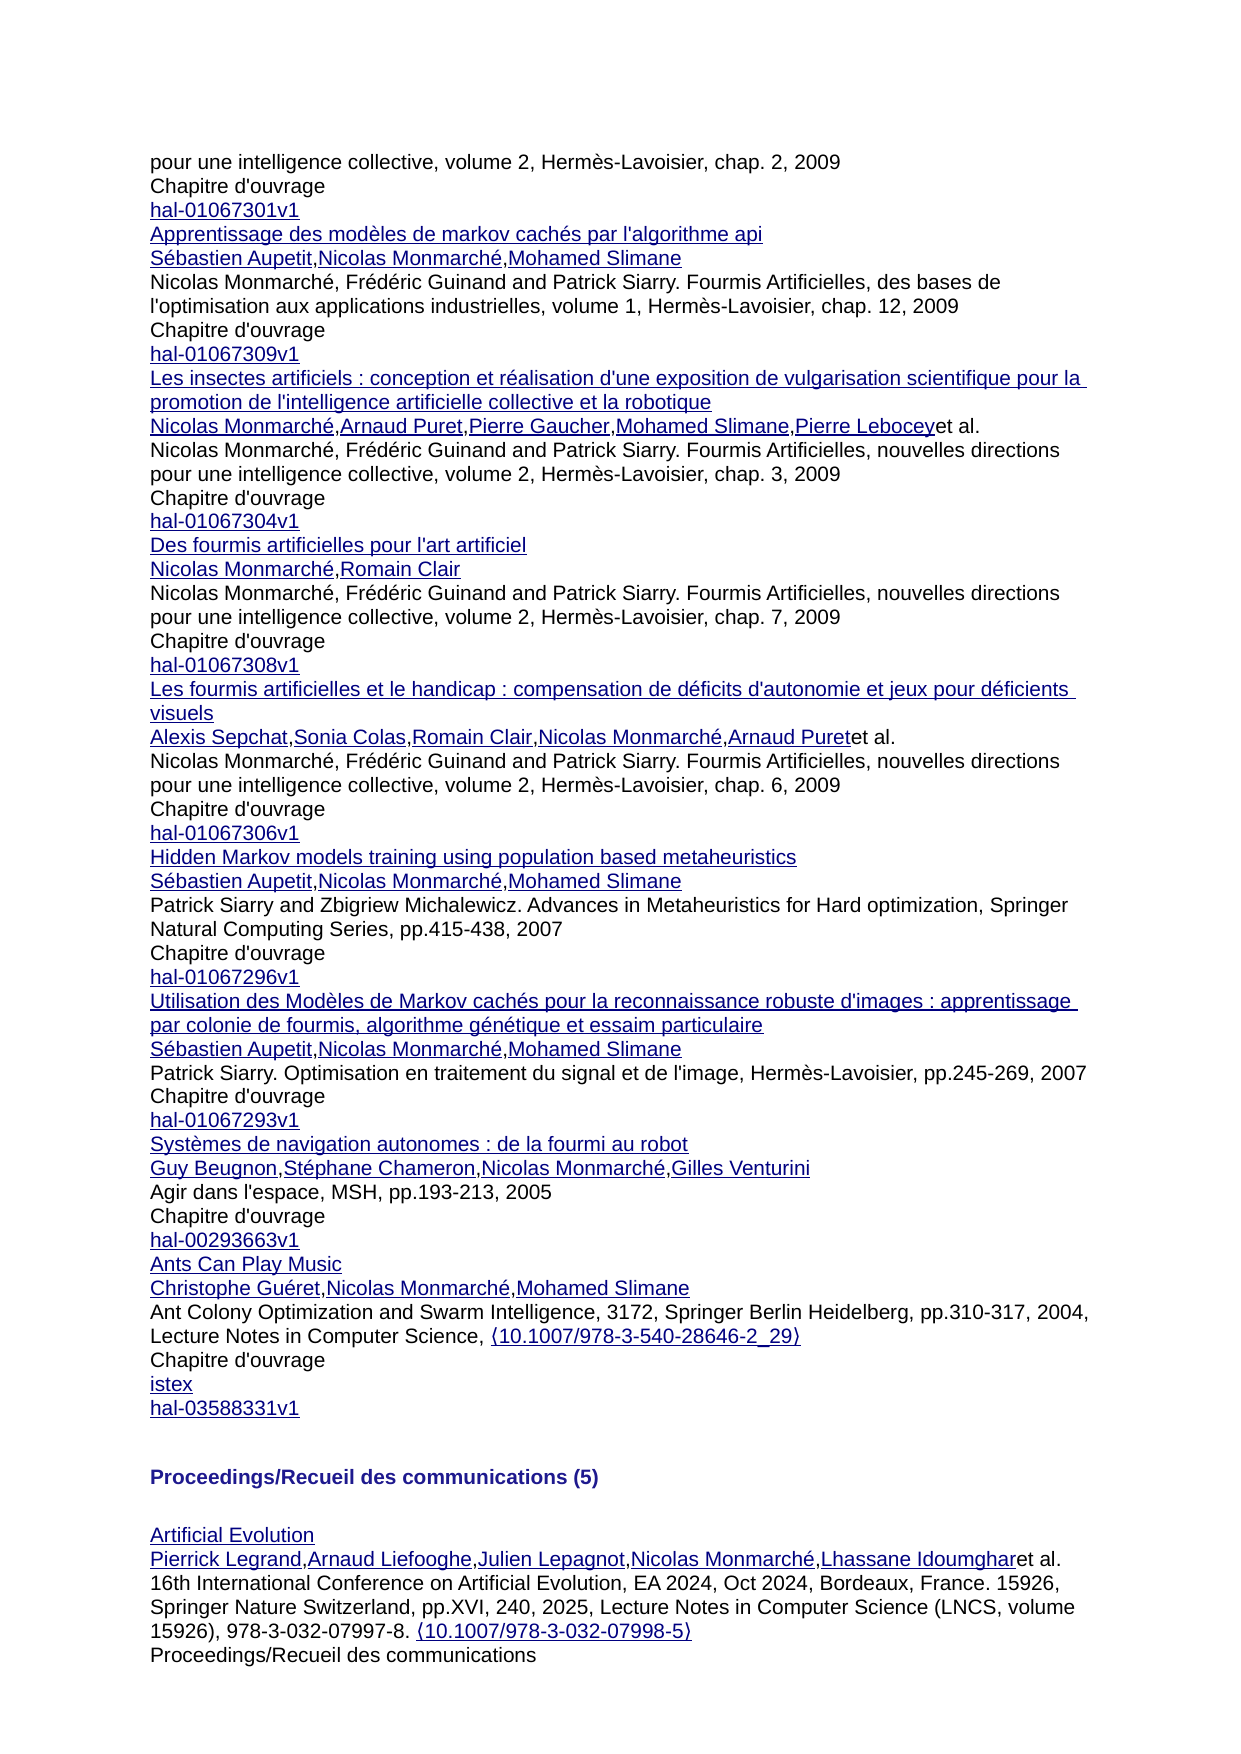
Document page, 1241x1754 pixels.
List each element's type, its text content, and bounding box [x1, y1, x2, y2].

table_cell Des fourmis artificielles pour l'art artificiel Nicolas Monmarché,Romain Clair Nicolas Monmarché, Frédéric Guinand and Patrick Siarry. Fourmis Artificielles, nouvelles directions pour une intelligence collective, volume 2, Hermès-Lavoisier, chap. 7, 2009 Chapitre d'ouvrage hal-01067308v1 [150, 533, 1090, 677]
table_cell Systèmes de navigation autonomes : de la fourmi au robot Guy Beugnon,Stéphane Chameron,Nicolas Monmarché,Gilles Venturini Agir dans l'espace, MSH, pp.193-213, 2005 Chapitre d'ouvrage hal-00293663v1 [150, 1132, 1090, 1252]
table_cell Utilisation des Modèles de Markov cachés pour la reconnaissance robuste d'images : apprentissage par colonie de fourmis, algorithme génétique et essaim particulaire Sébastien Aupetit,Nicolas Monmarché,Mohamed Slimane Patrick Siarry. Optimisation en traitement du signal et de l'image, Hermès-Lavoisier, pp.245-269, 2007 Chapitre d'ouvrage hal-01067293v1 [150, 989, 1090, 1132]
table_cell pour une intelligence collective, volume 2, Hermès-Lavoisier, chap. 2, 2009 Chapitre d'ouvrage hal-01067301v1 [150, 150, 1090, 222]
table_cell Hidden Markov models training using population based metaheuristics Sébastien Aupetit,Nicolas Monmarché,Mohamed Slimane Patrick Siarry and Zbigriew Michalewicz. Advances in Metaheuristics for Hard optimization, Springer Natural Computing Series, pp.415-438, 2007 Chapitre d'ouvrage hal-01067296v1 [150, 845, 1090, 988]
table_cell Ants Can Play Music Christophe Guéret,Nicolas Monmarché,Mohamed Slimane Ant Colony Optimization and Swarm Intelligence, 3172, Springer Berlin Heidelberg, pp.310-317, 2004, Lecture Notes in Computer Science, ⟨10.1007/978-3-540-28646-2_29⟩ Chapitre d'ouvrage istex hal-03588331v1 [150, 1252, 1090, 1420]
table_header Artificial Evolution Pierrick Legrand,Arnaud Liefooghe,Julien Lepagnot,Nicolas Monmarché,Lhassane Idoumgharet al. 16th International Conference on Artificial Evolution, EA 2024, Oct 2024, Bordeaux, France. 15926, Springer Nature Switzerland, pp.XVI, 240, 2025, Lecture Notes in Computer Science (LNCS, volume 15926), 978-3-032-07997-8. ⟨10.1007/978-3-032-07998-5⟩ Proceedings/Recueil des communications [150, 1523, 1090, 1667]
table_cell Les insectes artificiels : conception et réalisation d'une exposition de vulgarisation scientifique pour la promotion de l'intelligence artificielle collective et la robotique Nicolas Monmarché,Arnaud Puret,Pierre Gaucher,Mohamed Slimane,Pierre Leboceyet al. Nicolas Monmarché, Frédéric Guinand and Patrick Siarry. Fourmis Artificielles, nouvelles directions pour une intelligence collective, volume 2, Hermès-Lavoisier, chap. 3, 2009 Chapitre d'ouvrage hal-01067304v1 [150, 366, 1090, 533]
table_cell Apprentissage des modèles de markov cachés par l'algorithme api Sébastien Aupetit,Nicolas Monmarché,Mohamed Slimane Nicolas Monmarché, Frédéric Guinand and Patrick Siarry. Fourmis Artificielles, des bases de l'optimisation aux applications industrielles, volume 1, Hermès-Lavoisier, chap. 12, 2009 Chapitre d'ouvrage hal-01067309v1 [150, 222, 1090, 366]
subtitle Proceedings/Recueil des communications (5) [150, 1464, 1090, 1488]
table_cell Les fourmis artificielles et le handicap : compensation de déficits d'autonomie et jeux pour déficients visuels Alexis Sepchat,Sonia Colas,Romain Clair,Nicolas Monmarché,Arnaud Puretet al. Nicolas Monmarché, Frédéric Guinand and Patrick Siarry. Fourmis Artificielles, nouvelles directions pour une intelligence collective, volume 2, Hermès-Lavoisier, chap. 6, 2009 Chapitre d'ouvrage hal-01067306v1 [150, 677, 1090, 845]
